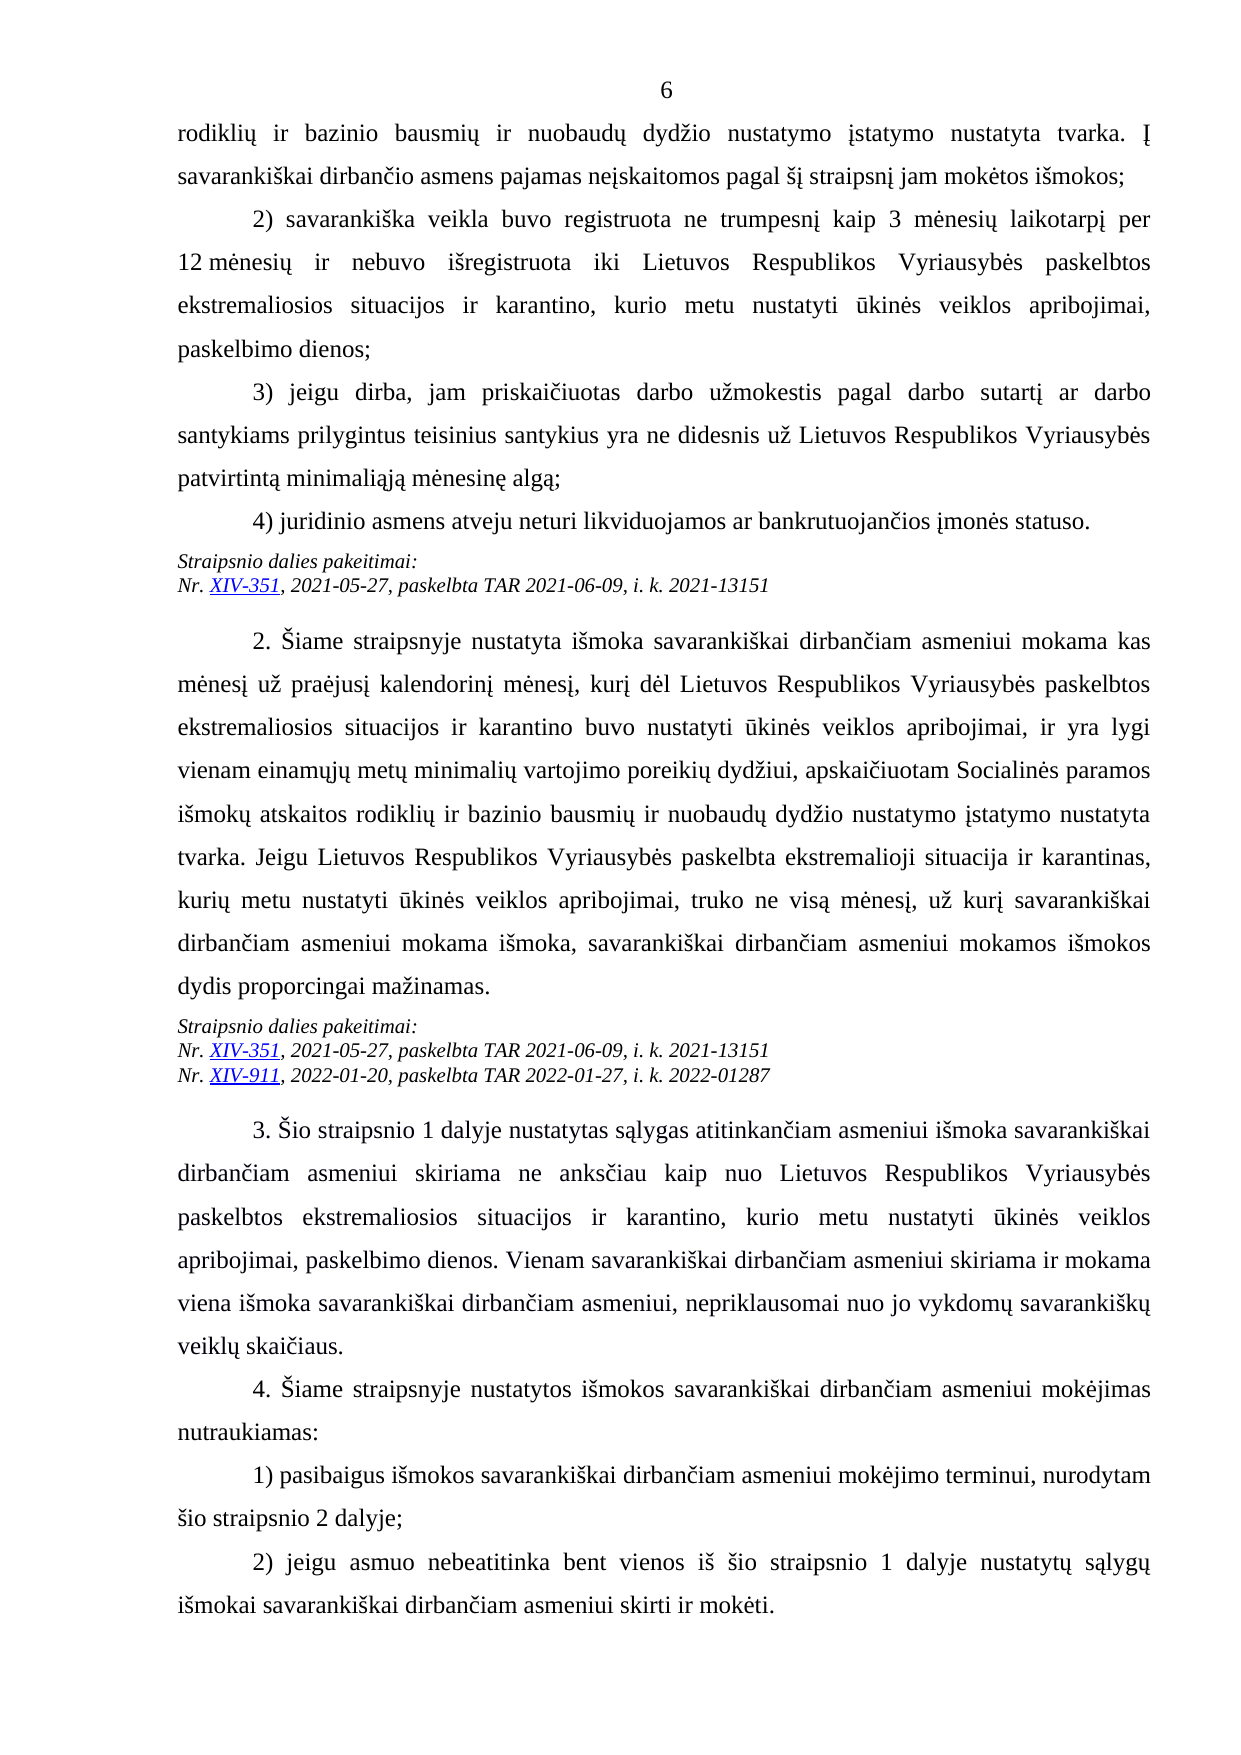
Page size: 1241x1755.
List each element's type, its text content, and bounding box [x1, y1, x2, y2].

text 1) pasibaigus išmokos savarankiškai dirbančiam asmeniui mokėjimo terminui, nurodytam šio straipsnio 2 dalyje; [177, 1460, 1152, 1532]
text 4) juridinio asmens atveju neturi likviduojamos ar bankrutuojančios įmonės statuso. [177, 506, 1152, 535]
text 2) jeigu asmuo nebeatitinka bent vienos iš šio straipsnio 1 dalyje nustatytų sąlygų išmokai savarankiškai dirbančiam asmeniui skirti ir mokėti. [177, 1547, 1152, 1618]
text 4. Šiame straipsnyje nustatytos išmokos savarankiškai dirbančiam asmeniui mokėjimas nutraukiamas: [177, 1374, 1152, 1446]
text 3. Šio straipsnio 1 dalyje nustatytas sąlygas atitinkančiam asmeniui išmoka savarankiškai dirbančiam asmeniui skiriama ne anksčiau kaip nuo Lietuvos Respublikos Vyriausybės paskelbtos ekstremaliosios situacijos ir karantino, kurio metu nustatyti ūkinės veiklos apribojimai, paskelbimo dienos. Vienam savarankiškai dirbančiam asmeniui skiriama ir mokama viena išmoka savarankiškai dirbančiam asmeniui, nepriklausomai nuo jo vykdomų savarankiškų veiklų skaičiaus. [177, 1115, 1152, 1360]
text 2. Šiame straipsnyje nustatyta išmoka savarankiškai dirbančiam asmeniui mokama kas mėnesį už praėjusį kalendorinį mėnesį, kurį dėl Lietuvos Respublikos Vyriausybės paskelbtos ekstremaliosios situacijos ir karantino buvo nustatyti ūkinės veiklos apribojimai, ir yra lygi vienam einamųjų metų minimalių vartojimo poreikių dydžiui, apskaičiuotam Socialinės paramos išmokų atskaitos rodiklių ir bazinio bausmių ir nuobaudų dydžio nustatymo įstatymo nustatyta tvarka. Jeigu Lietuvos Respublikos Vyriausybės paskelbta ekstremalioji situacija ir karantinas, kurių metu nustatyti ūkinės veiklos apribojimai, truko ne visą mėnesį, už kurį savarankiškai dirbančiam asmeniui mokama išmoka, savarankiškai dirbančiam asmeniui mokamos išmokos dydis proporcingai mažinamas. [177, 626, 1152, 1000]
text 3) jeigu dirba, jam priskaičiuotas darbo užmokestis pagal darbo sutartį ar darbo santykiams prilygintus teisinius santykius yra ne didesnis už Lietuvos Respublikos Vyriausybės patvirtintą minimaliąją mėnesinę algą; [177, 377, 1152, 492]
text Straipsnio dalies pakeitimai: [177, 549, 1152, 573]
text Nr. XIV-911, 2022-01-20, paskelbta TAR 2022-01-27, i. k. 2022-01287 [177, 1062, 1152, 1087]
text Nr. XIV-351, 2021-05-27, paskelbta TAR 2021-06-09, i. k. 2021-13151 [177, 573, 1152, 597]
text Straipsnio dalies pakeitimai: [177, 1014, 1152, 1038]
text Nr. XIV-351, 2021-05-27, paskelbta TAR 2021-06-09, i. k. 2021-13151 [177, 1038, 1152, 1062]
text rodiklių ir bazinio bausmių ir nuobaudų dydžio nustatymo įstatymo nustatyta tvarka. Į savarankiškai dirbančio asmens pajamas neįskaitomos pagal šį straipsnį jam mokėtos išmokos; [177, 118, 1152, 190]
text 2) savarankiška veikla buvo registruota ne trumpesnį kaip 3 mėnesių laikotarpį per 12 mėnesių ir nebuvo išregistruota iki Lietuvos Respublikos Vyriausybės paskelbtos ekstremaliosios situacijos ir karantino, kurio metu nustatyti ūkinės veiklos apribojimai, paskelbimo dienos; [177, 204, 1152, 362]
